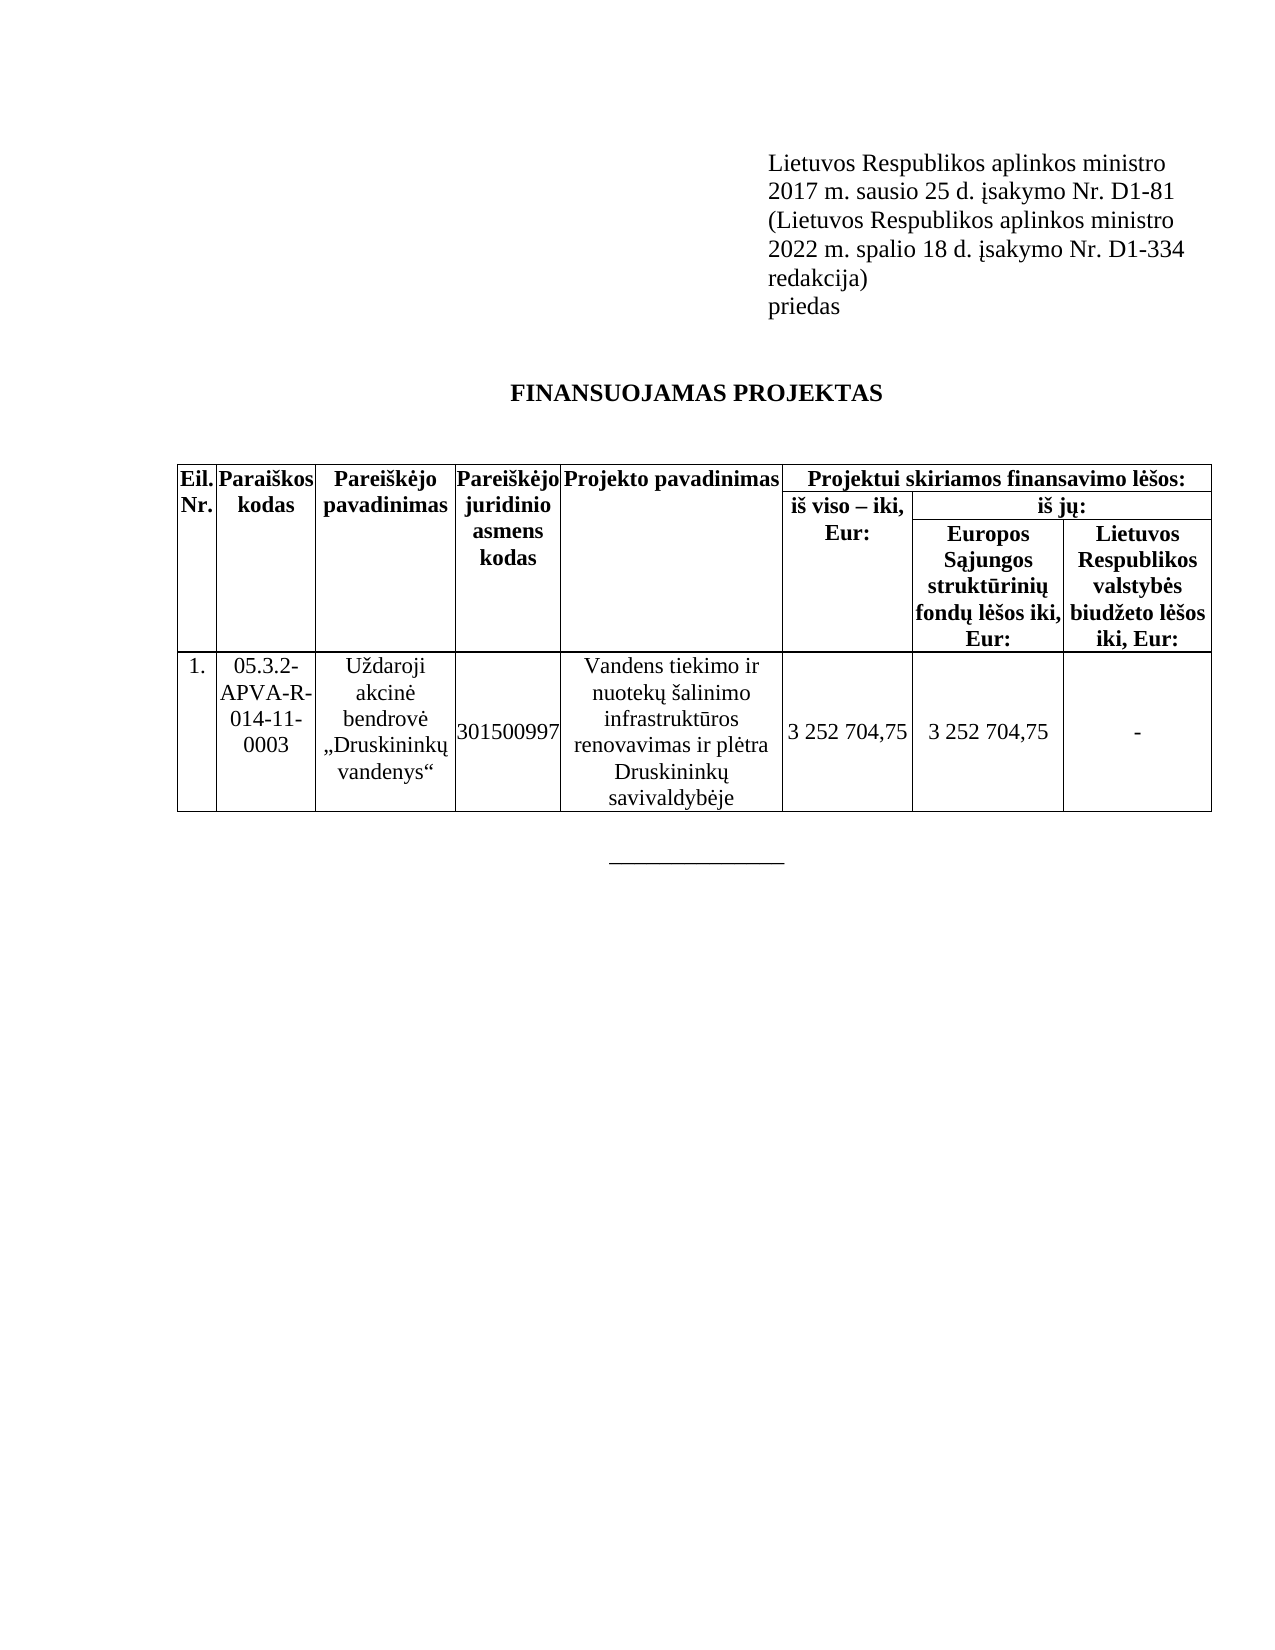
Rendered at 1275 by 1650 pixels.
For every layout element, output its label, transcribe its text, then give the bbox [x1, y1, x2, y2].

text FINANSUOJAMAS PROJEKTAS [177, 378, 1216, 406]
table_cell Europos Sąjungos struktūrinių fondų lėšos iki, Eur: [913, 520, 1063, 651]
text 2022 m. spalio 18 d. įsakymo Nr. D1-334 [768, 234, 1216, 263]
table_cell iš viso – iki, Eur: [783, 492, 912, 651]
table_cell - [1064, 653, 1211, 811]
table_header Pareiškėjo juridinio asmens kodas [456, 465, 560, 651]
text Lietuvos Respublikos aplinkos ministro [768, 148, 1216, 176]
table_cell 3 252 704,75 [913, 653, 1063, 811]
text (Lietuvos Respublikos aplinkos ministro [768, 205, 1216, 234]
table_header Paraiškos kodas [217, 465, 315, 651]
table_cell Uždaroji akcinė bendrovė „Druskininkų vandenys“ [316, 653, 455, 811]
table_cell Lietuvos Respublikos valstybės biudžeto lėšos iki, Eur: [1064, 520, 1211, 651]
text redakcija) [768, 263, 1216, 291]
table_cell iš jų: [913, 492, 1211, 519]
table_cell Vandens tiekimo ir nuotekų šalinimo infrastruktūros renovavimas ir plėtra Druskininkų savivaldybėje [561, 653, 782, 811]
table_header Pareiškėjo pavadinimas [316, 465, 455, 651]
text 2017 m. sausio 25 d. įsakymo Nr. D1‑81 [768, 176, 1216, 205]
table_cell 301500997 [456, 653, 560, 811]
table_cell 05.3.2-APVA-R-014-11-0003 [217, 653, 315, 811]
table_header Eil. Nr. [178, 465, 216, 651]
text priedas [768, 291, 1216, 320]
table_cell 1. [178, 653, 216, 811]
table_header Projektui skiriamos finansavimo lėšos: [783, 465, 1211, 491]
table_header Projekto pavadinimas [561, 465, 782, 651]
text ______________ [177, 838, 1216, 867]
table_cell 3 252 704,75 [783, 653, 912, 811]
